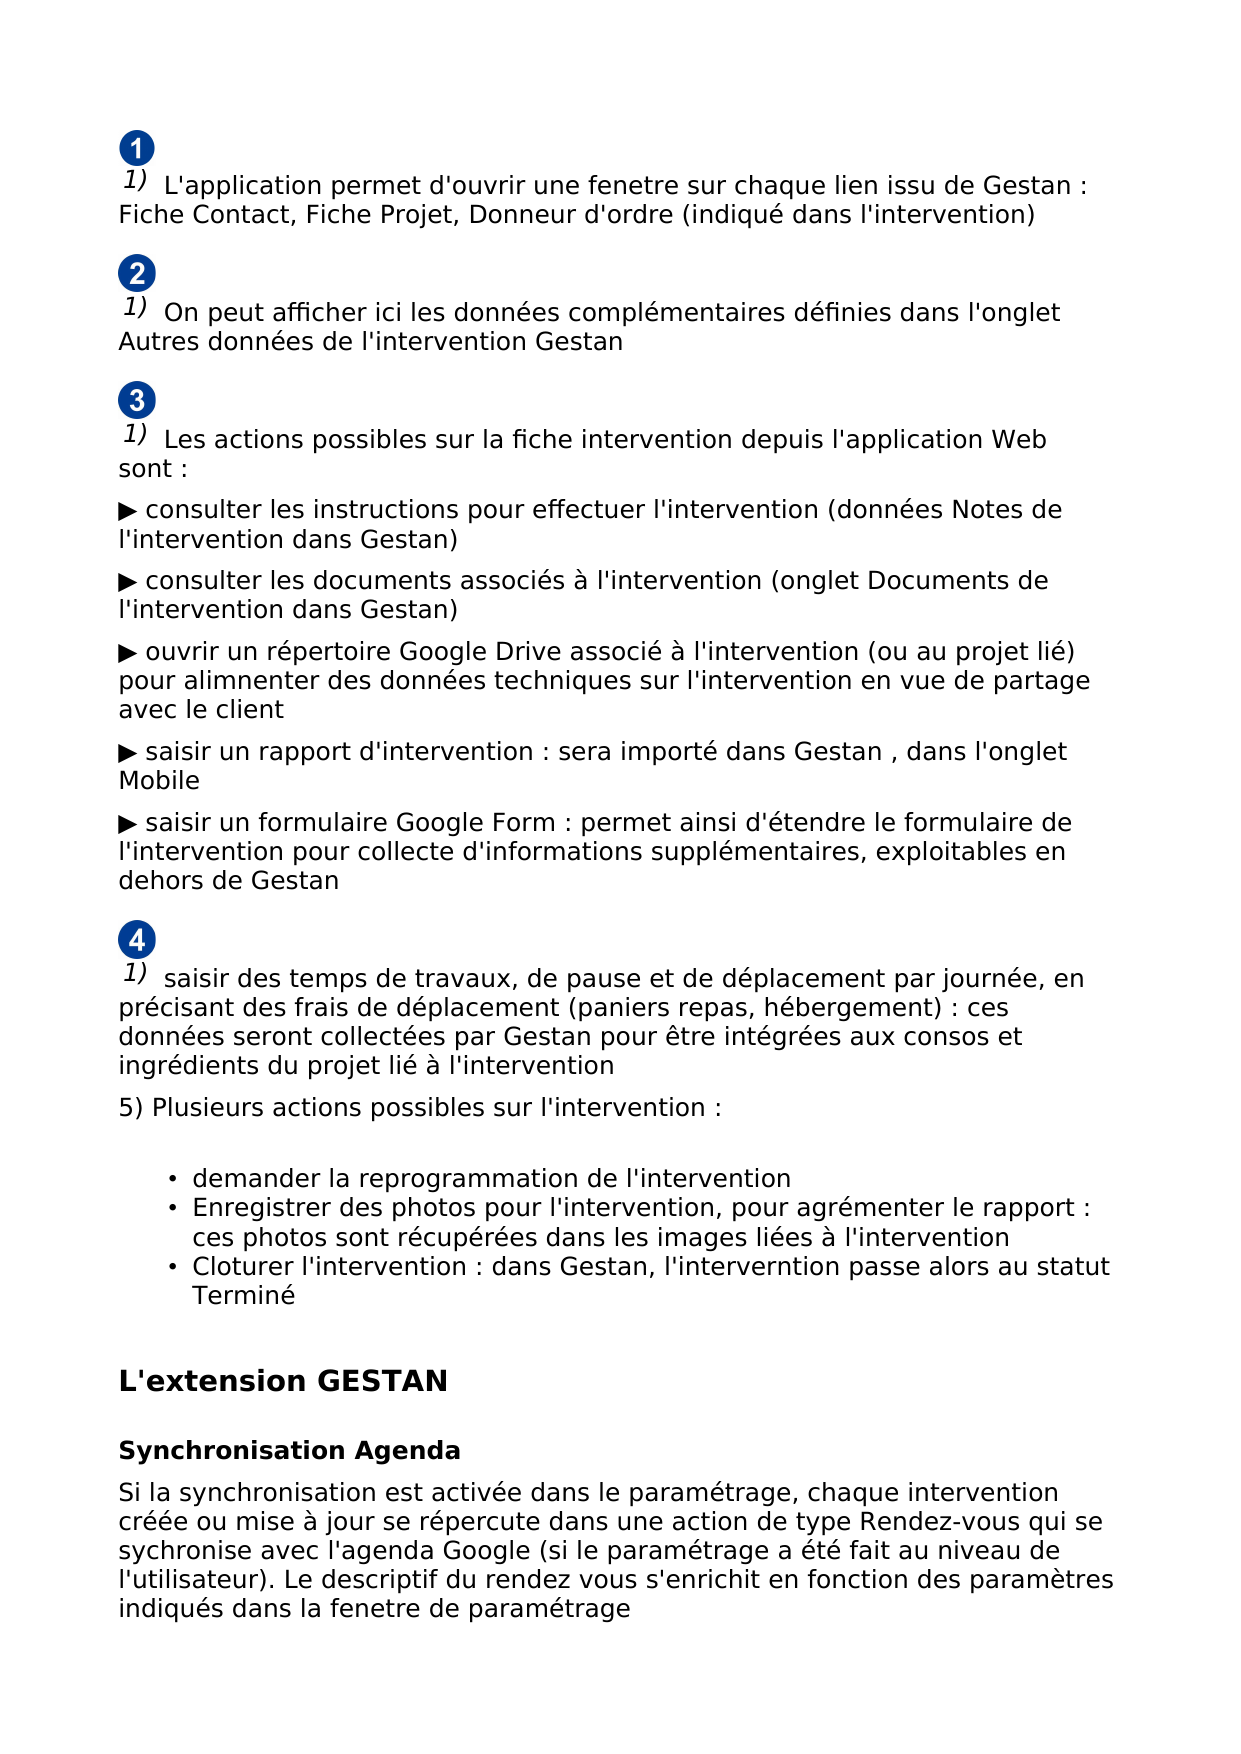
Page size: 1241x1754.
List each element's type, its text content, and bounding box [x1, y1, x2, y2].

list Enregistrer des photos pour l'intervention, pour agrémenter le rapport : ces photos sont récupérées dans les images liées à l'intervention [177, 1193, 1122, 1252]
text saisir des temps de travaux, de pause et de déplacement par journée, en précisant des frais de déplacement (paniers repas, hébergement) : ces données seront collectées par Gestan pour être intégrées aux consos et ingrédients du projet lié à l'intervention [118, 908, 1122, 1081]
picture [118, 920, 156, 959]
text ▶ consulter les instructions pour effectuer l'intervention (données Notes de l'intervention dans Gestan) [118, 496, 1122, 554]
text Les actions possibles sur la fiche intervention depuis l'application Web sont : [118, 369, 1122, 483]
text 1) [118, 166, 156, 194]
text ▶ saisir un rapport d'intervention : sera importé dans Gestan , dans l'onglet Mobile [118, 737, 1122, 796]
text ▶ saisir un formulaire Google Form : permet ainsi d'étendre le formulaire de l'intervention pour collecte d'informations supplémentaires, exploitables en dehors de Gestan [118, 808, 1122, 896]
text 1) [118, 419, 156, 448]
text L'application permet d'ouvrir une fenetre sur chaque lien issu de Gestan : Fiche Contact, Fiche Projet, Donneur d'ordre (indiqué dans l'intervention) [118, 118, 1122, 229]
text 5) Plusieurs actions possibles sur l'intervention : [118, 1093, 1122, 1122]
picture [118, 381, 156, 419]
text 1) [118, 292, 156, 321]
list Cloturer l'intervention : dans Gestan, l'interverntion passe alors au statut Terminé [177, 1252, 1122, 1310]
subtitle Synchronisation Agenda [118, 1436, 1122, 1465]
text 1) [118, 959, 156, 987]
text ▶ consulter les documents associés à l'intervention (onglet Documents de l'intervention dans Gestan) [118, 566, 1122, 625]
text Si la synchronisation est activée dans le paramétrage, chaque intervention créée ou mise à jour se répercute dans une action de type Rendez-vous qui se sychronise avec l'agenda Google (si le paramétrage a été fait au niveau de l'utilisateur). Le descriptif du rendez vous s'enrichit en fonction des paramètres indiqués dans la fenetre de paramétrage [118, 1478, 1122, 1624]
text ▶ ouvrir un répertoire Google Drive associé à l'intervention (ou au projet lié) pour alimnenter des données techniques sur l'intervention en vue de partage avec le client [118, 637, 1122, 725]
list demander la reprogrammation de l'intervention [177, 1164, 1122, 1193]
subtitle L'extension GESTAN [118, 1365, 1122, 1399]
picture [118, 130, 156, 166]
text On peut afficher ici les données complémentaires définies dans l'onglet Autres données de l'intervention Gestan [118, 242, 1122, 356]
picture [118, 254, 156, 292]
